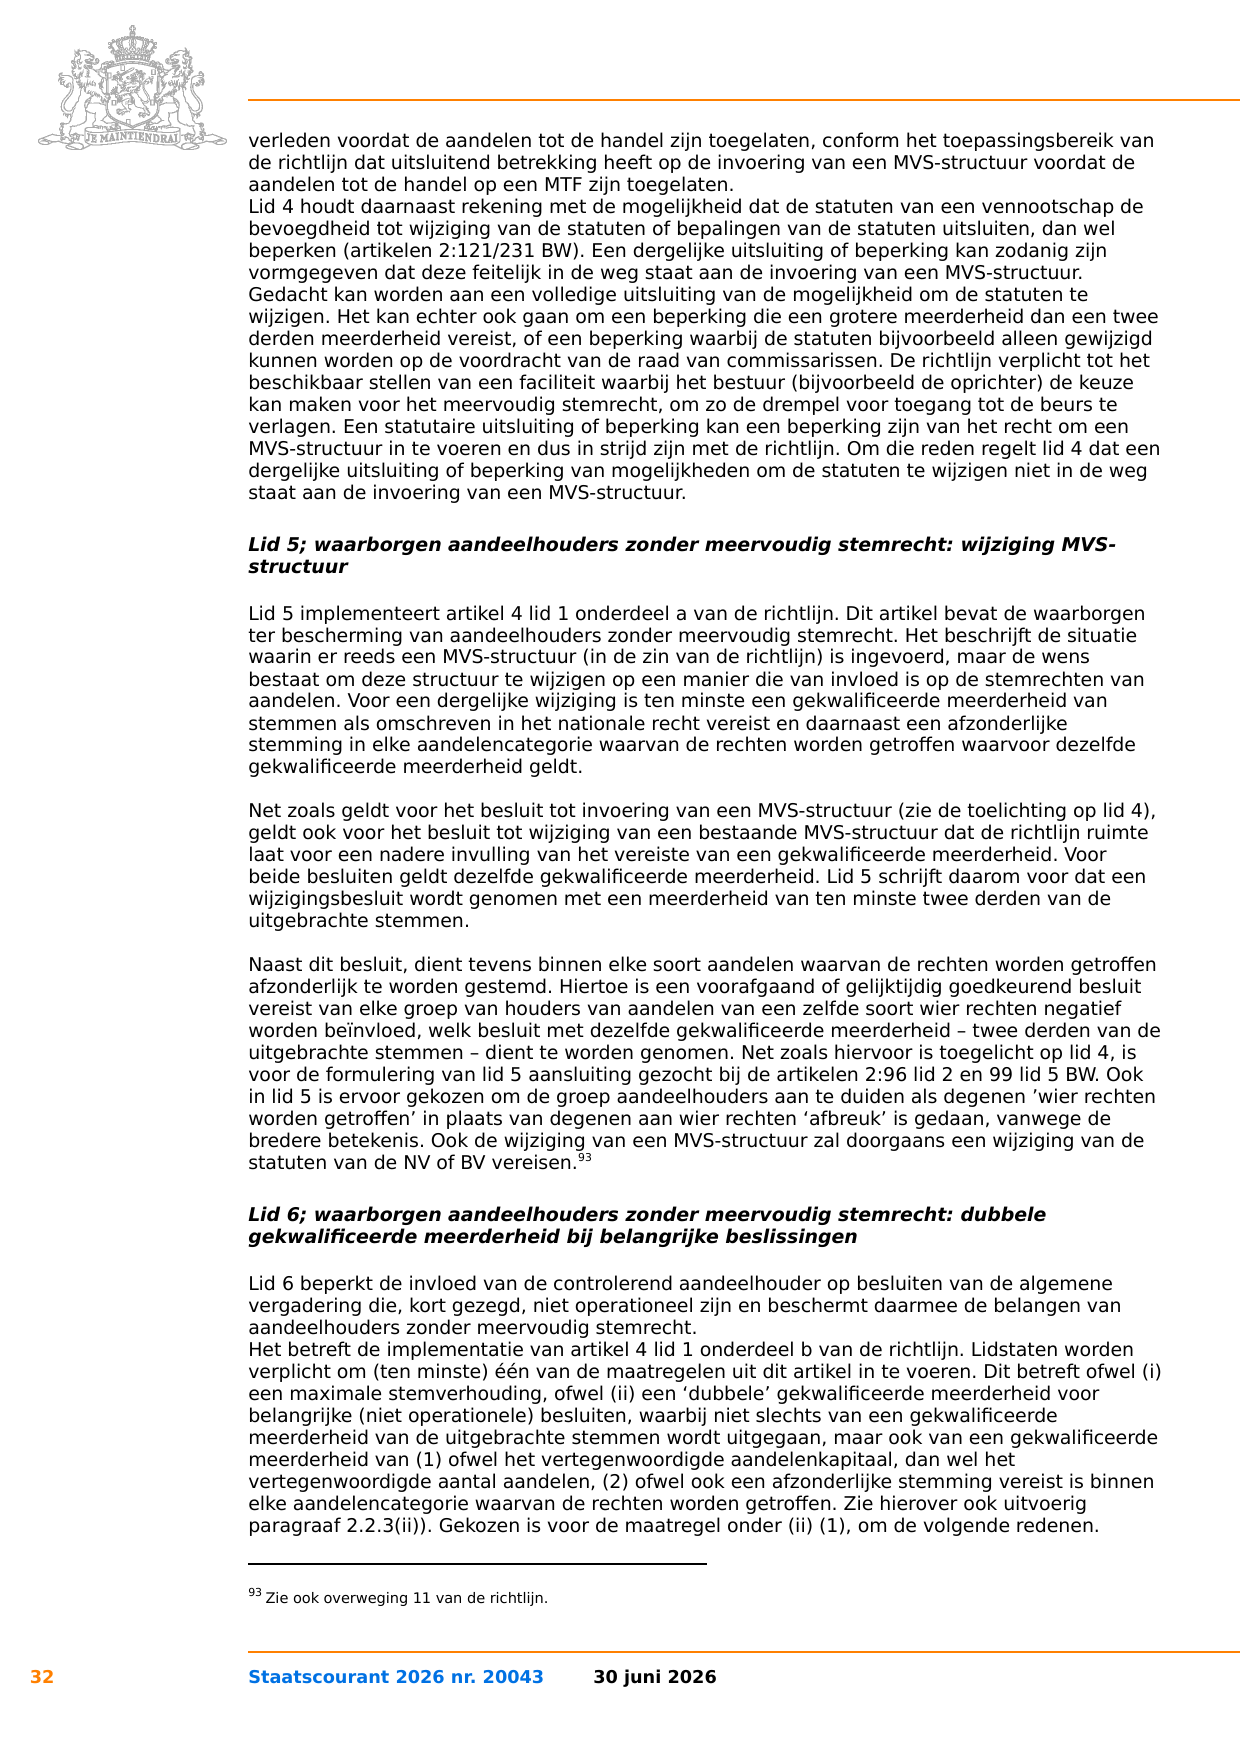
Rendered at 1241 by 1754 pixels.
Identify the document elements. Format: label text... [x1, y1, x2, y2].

picture [38, 25, 227, 150]
text Lid 4 houdt daarnaast rekening met de mogelijkheid dat de statuten van een vennootschap de bevoegdheid tot wijziging van de statuten of bepalingen van de statuten uitsluiten, dan wel beperken (artikelen 2:121/231 BW). Een dergelijke uitsluiting of beperking kan zodanig zijn vormgegeven dat deze feitelijk in de weg staat aan de invoering van een MVS-structuur. Gedacht kan worden aan een volledige uitsluiting van de mogelijkheid om de statuten te wijzigen. Het kan echter ook gaan om een beperking die een grotere meerderheid dan een twee derden meerderheid vereist, of een beperking waarbij de statuten bijvoorbeeld alleen gewijzigd kunnen worden op de voordracht van de raad van commissarissen. De richtlijn verplicht tot het beschikbaar stellen van een faciliteit waarbij het bestuur (bijvoorbeeld de oprichter) de keuze kan maken voor het meervoudig stemrecht, om zo de drempel voor toegang tot de beurs te verlagen. Een statutaire uitsluiting of beperking kan een beperking zijn van het recht om een MVS-structuur in te voeren en dus in strijd zijn met de richtlijn. Om die reden regelt lid 4 dat een dergelijke uitsluiting of beperking van mogelijkheden om de statuten te wijzigen niet in de weg staat aan de invoering van een MVS-structuur. [248, 196, 1163, 503]
text Zie ook overweging 11 van de richtlijn. [248, 1586, 1163, 1608]
text Lid 5 implementeert artikel 4 lid 1 onderdeel a van de richtlijn. Dit artikel bevat de waarborgen ter bescherming van aandeelhouders zonder meervoudig stemrecht. Het beschrijft de situatie waarin er reeds een MVS-structuur (in de zin van de richtlijn) is ingevoerd, maar de wens bestaat om deze structuur te wijzigen op een manier die van invloed is op de stemrechten van aandelen. Voor een dergelijke wijziging is ten minste een gekwalificeerde meerderheid van stemmen als omschreven in het nationale recht vereist en daarnaast een afzonderlijke stemming in elke aandelencategorie waarvan de rechten worden getroffen waarvoor dezelfde gekwalificeerde meerderheid geldt. [248, 602, 1163, 778]
text verleden voordat de aandelen tot de handel zijn toegelaten, conform het toepassingsbereik van de richtlijn dat uitsluitend betrekking heeft op de invoering van een MVS-structuur voordat de aandelen tot de handel op een MTF zijn toegelaten. [248, 130, 1163, 196]
subtitle Lid 6; waarborgen aandeelhouders zonder meervoudig stemrecht: dubbele gekwalificeerde meerderheid bij belangrijke beslissingen [248, 1204, 1163, 1248]
subtitle Lid 5; waarborgen aandeelhouders zonder meervoudig stemrecht: wijziging MVS-structuur [248, 533, 1163, 577]
text Het betreft de implementatie van artikel 4 lid 1 onderdeel b van de richtlijn. Lidstaten worden verplicht om (ten minste) één van de maatregelen uit dit artikel in te voeren. Dit betreft ofwel (i) een maximale stemverhouding, ofwel (ii) een ‘dubbele’ gekwalificeerde meerderheid voor belangrijke (niet operationele) besluiten, waarbij niet slechts van een gekwalificeerde meerderheid van de uitgebrachte stemmen wordt uitgegaan, maar ook van een gekwalificeerde meerderheid van (1) ofwel het vertegenwoordigde aandelenkapitaal, dan wel het vertegenwoordigde aantal aandelen, (2) ofwel ook een afzonderlijke stemming vereist is binnen elke aandelencategorie waarvan de rechten worden getroffen. Zie hierover ook uitvoerig paragraaf 2.2.3(ii)). Gekozen is voor de maatregel onder (ii) (1), om de volgende redenen. [248, 1339, 1163, 1536]
text Lid 6 beperkt de invloed van de controlerend aandeelhouder op besluiten van de algemene vergadering die, kort gezegd, niet operationeel zijn en beschermt daarmee de belangen van aandeelhouders zonder meervoudig stemrecht. [248, 1273, 1163, 1339]
text Naast dit besluit, dient tevens binnen elke soort aandelen waarvan de rechten worden getroffen afzonderlijk te worden gestemd. Hiertoe is een voorafgaand of gelijktijdig goedkeurend besluit vereist van elke groep van houders van aandelen van een zelfde soort wier rechten negatief worden beïnvloed, welk besluit met dezelfde gekwalificeerde meerderheid – twee derden van de uitgebrachte stemmen – dient te worden genomen. Net zoals hiervoor is toegelicht op lid 4, is voor de formulering van lid 5 aansluiting gezocht bij de artikelen 2:96 lid 2 en 99 lid 5 BW. Ook in lid 5 is ervoor gekozen om de groep aandeelhouders aan te duiden als degenen ’wier rechten worden getroffen’ in plaats van degenen aan wier rechten ‘afbreuk’ is gedaan, vanwege de bredere betekenis. Ook de wijziging van een MVS-structuur zal doorgaans een wijziging van de statuten van de NV of BV vereisen. [248, 954, 1163, 1174]
text Net zoals geldt voor het besluit tot invoering van een MVS-structuur (zie de toelichting op lid 4), geldt ook voor het besluit tot wijziging van een bestaande MVS-structuur dat de richtlijn ruimte laat voor een nadere invulling van het vereiste van een gekwalificeerde meerderheid. Voor beide besluiten geldt dezelfde gekwalificeerde meerderheid. Lid 5 schrijft daarom voor dat een wijzigingsbesluit wordt genomen met een meerderheid van ten minste twee derden van de uitgebrachte stemmen. [248, 800, 1163, 932]
